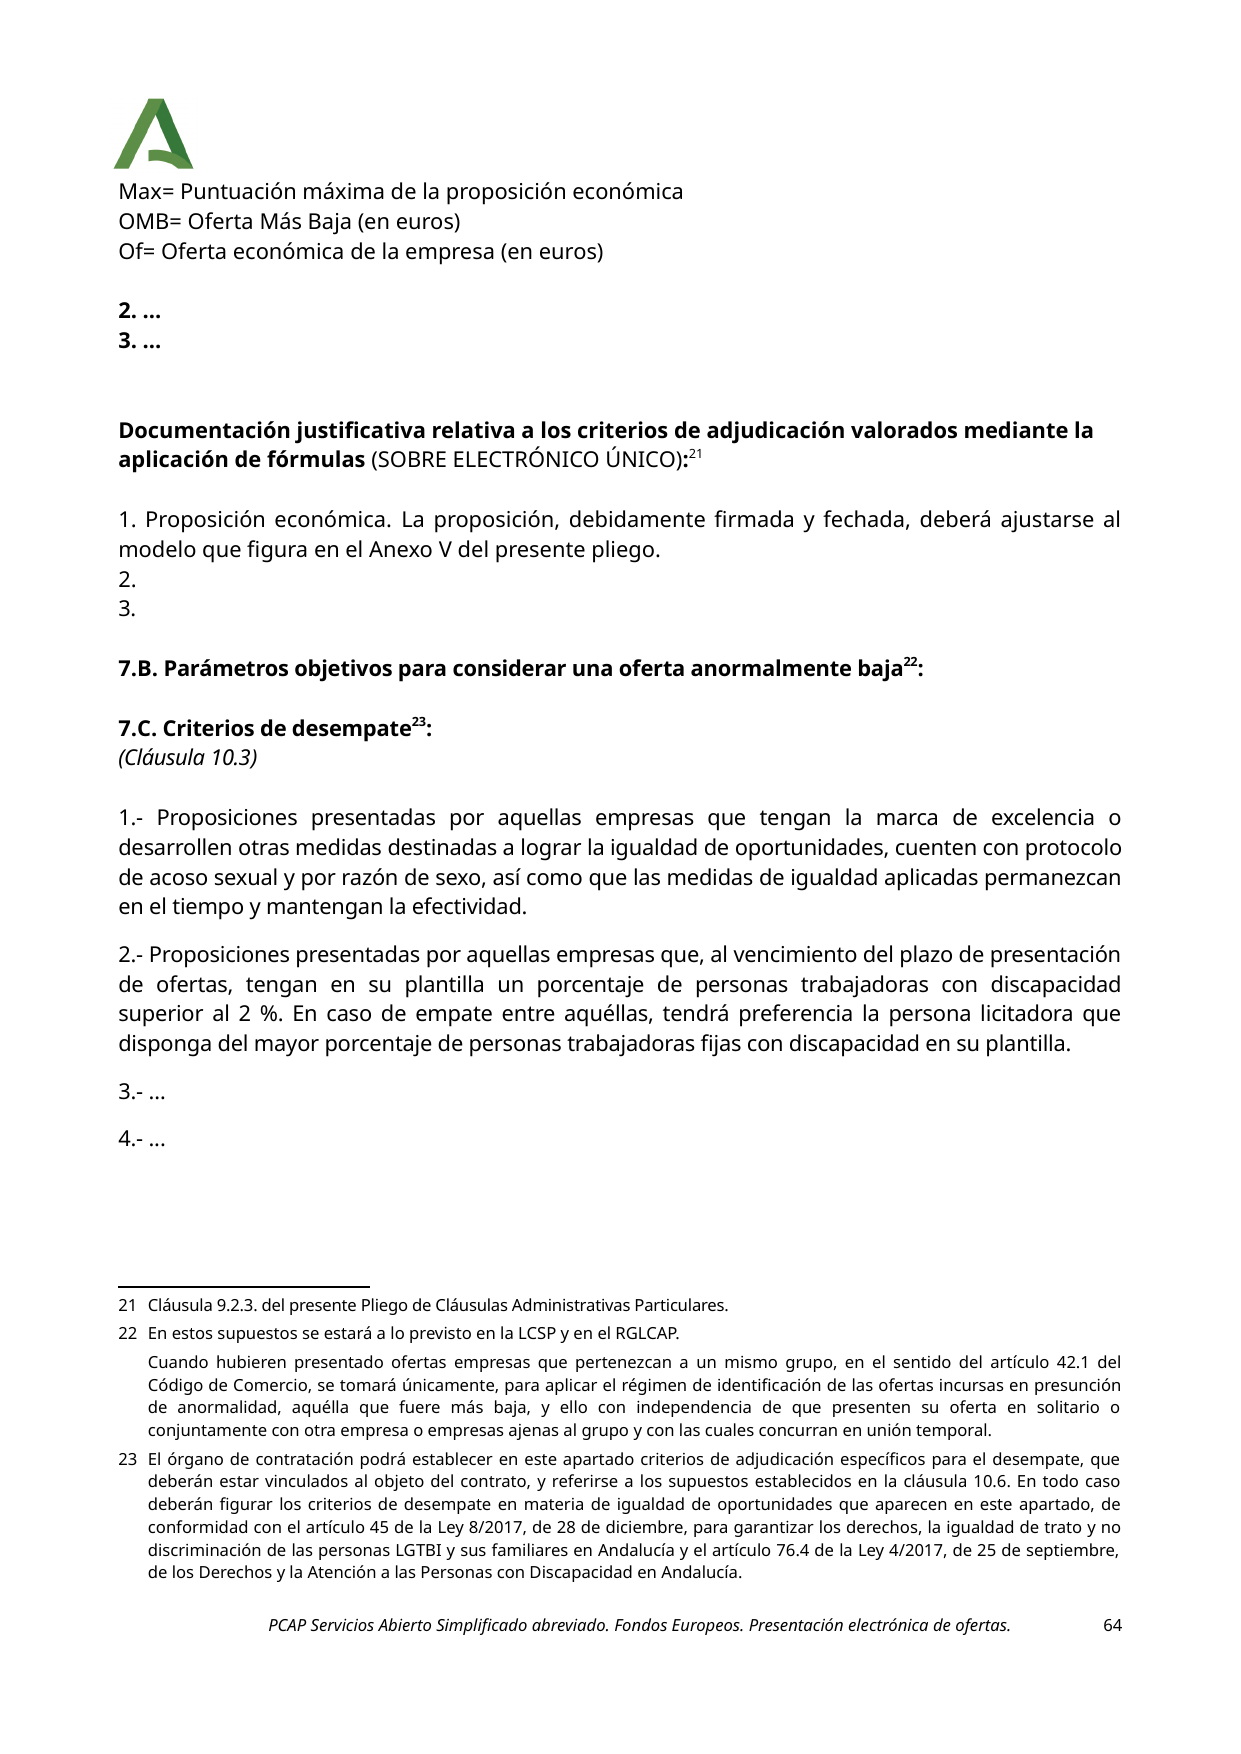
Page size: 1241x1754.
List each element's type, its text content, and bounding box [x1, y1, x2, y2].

text 2. ... [118, 296, 1122, 325]
text Cuando hubieren presentado ofertas empresas que pertenezcan a un mismo grupo, en el sentido del artículo 42.1 del Código de Comercio, se tomará únicamente, para aplicar el régimen de identificación de las ofertas incursas en presunción de anormalidad, aquélla que fuere más baja, y ello con independencia de que presenten su oferta en solitario o conjuntamente con otra empresa o empresas ajenas al grupo y con las cuales concurran en unión temporal. [118, 1351, 1122, 1441]
text 3.- … [118, 1076, 1122, 1106]
text 4.- ... [118, 1123, 1122, 1153]
text 3. [118, 593, 1122, 623]
text 1.- Proposiciones presentadas por aquellas empresas que tengan la marca de excelencia o desarrollen otras medidas destinadas a lograr la igualdad de oportunidades, cuenten con protocolo de acoso sexual y por razón de sexo, así como que las medidas de igualdad aplicadas permanezcan en el tiempo y mantengan la efectividad. [118, 802, 1122, 921]
text 1. Proposición económica. La proposición, debidamente firmada y fechada, deberá ajustarse al modelo que figura en el Anexo V del presente pliego. [118, 504, 1122, 564]
text 3. ... [118, 325, 1122, 355]
text 2.- Proposiciones presentadas por aquellas empresas que, al vencimiento del plazo de presentación de ofertas, tengan en su plantilla un porcentaje de personas trabajadoras con discapacidad superior al 2 %. En caso de empate entre aquéllas, tendrá preferencia la persona licitadora que disponga del mayor porcentaje de personas trabajadoras fijas con discapacidad en su plantilla. [118, 939, 1122, 1058]
text Cláusula 9.2.3. del presente Pliego de Cláusulas Administrativas Particulares. [118, 1293, 1122, 1316]
text OMB= Oferta Más Baja (en euros) [118, 206, 1122, 236]
text (Cláusula 10.3) [118, 742, 1122, 772]
text 7.C. Criterios de desempate: [118, 713, 1122, 742]
text Of= Oferta económica de la empresa (en euros) [118, 236, 1122, 266]
text 7.B. Parámetros objetivos para considerar una oferta anormalmente baja: [118, 653, 1122, 683]
text Documentación justificativa relativa a los criterios de adjudicación valorados mediante la aplicación de fórmulas (SOBRE ELECTRÓNICO ÚNICO): [118, 415, 1122, 474]
text El órgano de contratación podrá establecer en este apartado criterios de adjudicación específicos para el desempate, que deberán estar vinculados al objeto del contrato, y referirse a los supuestos establecidos en la cláusula 10.6. En todo caso deberán figurar los criterios de desempate en materia de igualdad de oportunidades que aparecen en este apartado, de conformidad con el artículo 45 de la Ley 8/2017, de 28 de diciembre, para garantizar los derechos, la igualdad de trato y no discriminación de las personas LGTBI y sus familiares en Andalucía y el artículo 76.4 de la Ley 4/2017, de 25 de septiembre, de los Derechos y la Atención a las Personas con Discapacidad en Andalucía. [118, 1447, 1122, 1584]
text Max= Puntuación máxima de la proposición económica [118, 176, 1122, 206]
text En estos supuestos se estará a lo previsto en la LCSP y en el RGLCAP. [118, 1322, 1122, 1345]
picture [109, 94, 198, 173]
text 2. [118, 564, 1122, 593]
